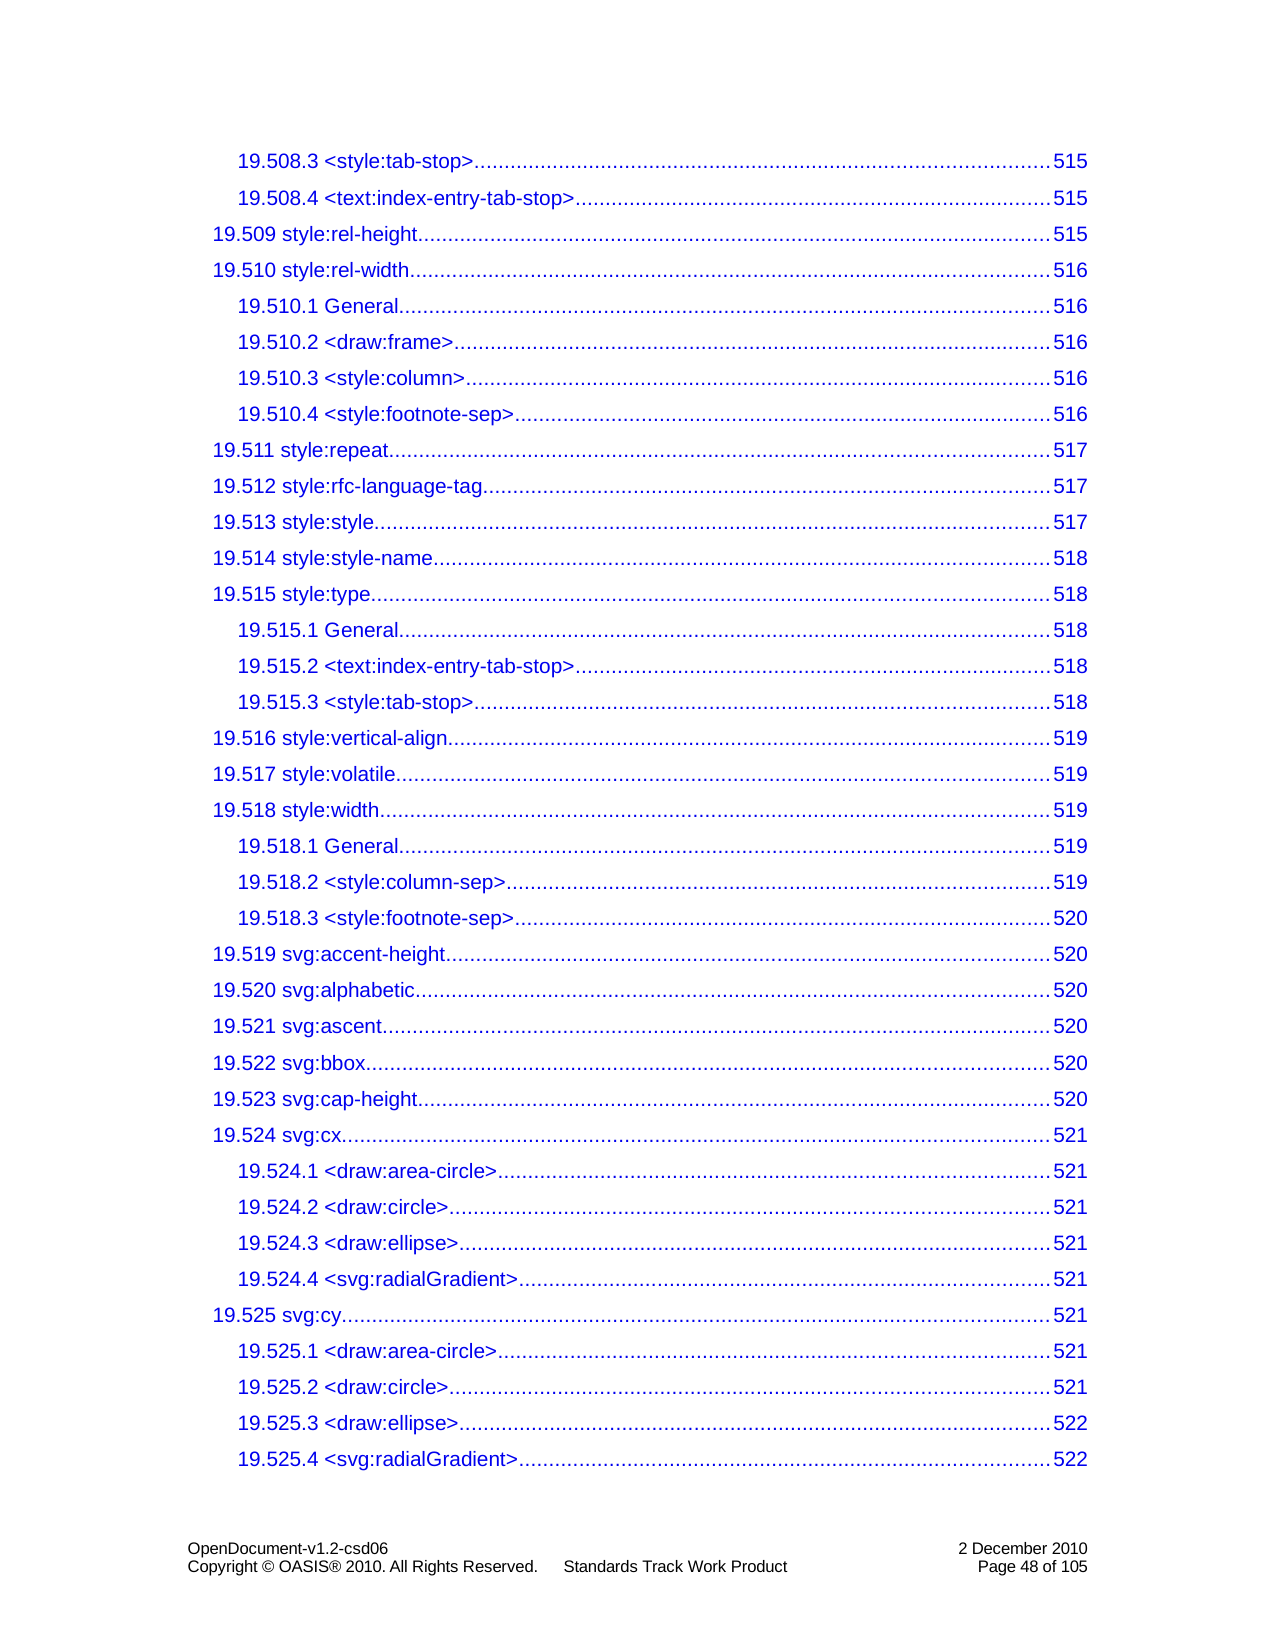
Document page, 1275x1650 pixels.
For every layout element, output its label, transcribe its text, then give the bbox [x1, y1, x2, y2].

text 19.508.4 <text:index-entry-tab-stop> 515 [237, 186, 1088, 209]
text 19.524.4 <svg:radialGradient> 521 [237, 1267, 1088, 1291]
text 19.510 style:rel-width 516 [212, 258, 1088, 282]
text 19.518.2 <style:column-sep> 519 [237, 871, 1088, 894]
text 19.525 svg:cy 521 [212, 1303, 1088, 1327]
text 19.518.3 <style:footnote-sep> 520 [237, 907, 1088, 930]
text 19.516 style:vertical-align 519 [212, 727, 1088, 750]
text 19.522 svg:bbox 520 [212, 1051, 1088, 1074]
text 19.510.2 <draw:frame> 516 [237, 330, 1088, 354]
text 19.523 svg:cap-height 520 [212, 1087, 1088, 1111]
text 19.513 style:style 517 [212, 510, 1088, 534]
text 19.517 style:volatile 519 [212, 763, 1088, 786]
text 19.524.2 <draw:circle> 521 [237, 1195, 1088, 1219]
text 19.511 style:repeat 517 [212, 438, 1088, 462]
text 19.515 style:type 518 [212, 582, 1088, 606]
text 19.509 style:rel-height 515 [212, 222, 1088, 246]
text 19.525.4 <svg:radialGradient> 522 [237, 1447, 1088, 1471]
text 19.515.1 General 518 [237, 618, 1088, 642]
text 19.508.3 <style:tab-stop> 515 [237, 150, 1088, 173]
text 19.524.1 <draw:area-circle> 521 [237, 1159, 1088, 1183]
text 19.510.3 <style:column> 516 [237, 366, 1088, 390]
text 19.512 style:rfc-language-tag 517 [212, 474, 1088, 498]
text 19.518 style:width 519 [212, 799, 1088, 822]
text 19.524.3 <draw:ellipse> 521 [237, 1231, 1088, 1255]
text 19.525.2 <draw:circle> 521 [237, 1375, 1088, 1399]
text 19.519 svg:accent-height 520 [212, 943, 1088, 966]
text 19.510.4 <style:footnote-sep> 516 [237, 402, 1088, 426]
text 19.525.3 <draw:ellipse> 522 [237, 1411, 1088, 1435]
text 19.518.1 General 519 [237, 835, 1088, 858]
text 19.525.1 <draw:area-circle> 521 [237, 1339, 1088, 1363]
text 19.520 svg:alphabetic 520 [212, 979, 1088, 1002]
text 19.515.3 <style:tab-stop> 518 [237, 691, 1088, 714]
text 19.521 svg:ascent 520 [212, 1015, 1088, 1038]
text 19.515.2 <text:index-entry-tab-stop> 518 [237, 654, 1088, 678]
text 19.524 svg:cx 521 [212, 1123, 1088, 1147]
text 19.514 style:style-name 518 [212, 546, 1088, 570]
text 19.510.1 General 516 [237, 294, 1088, 318]
